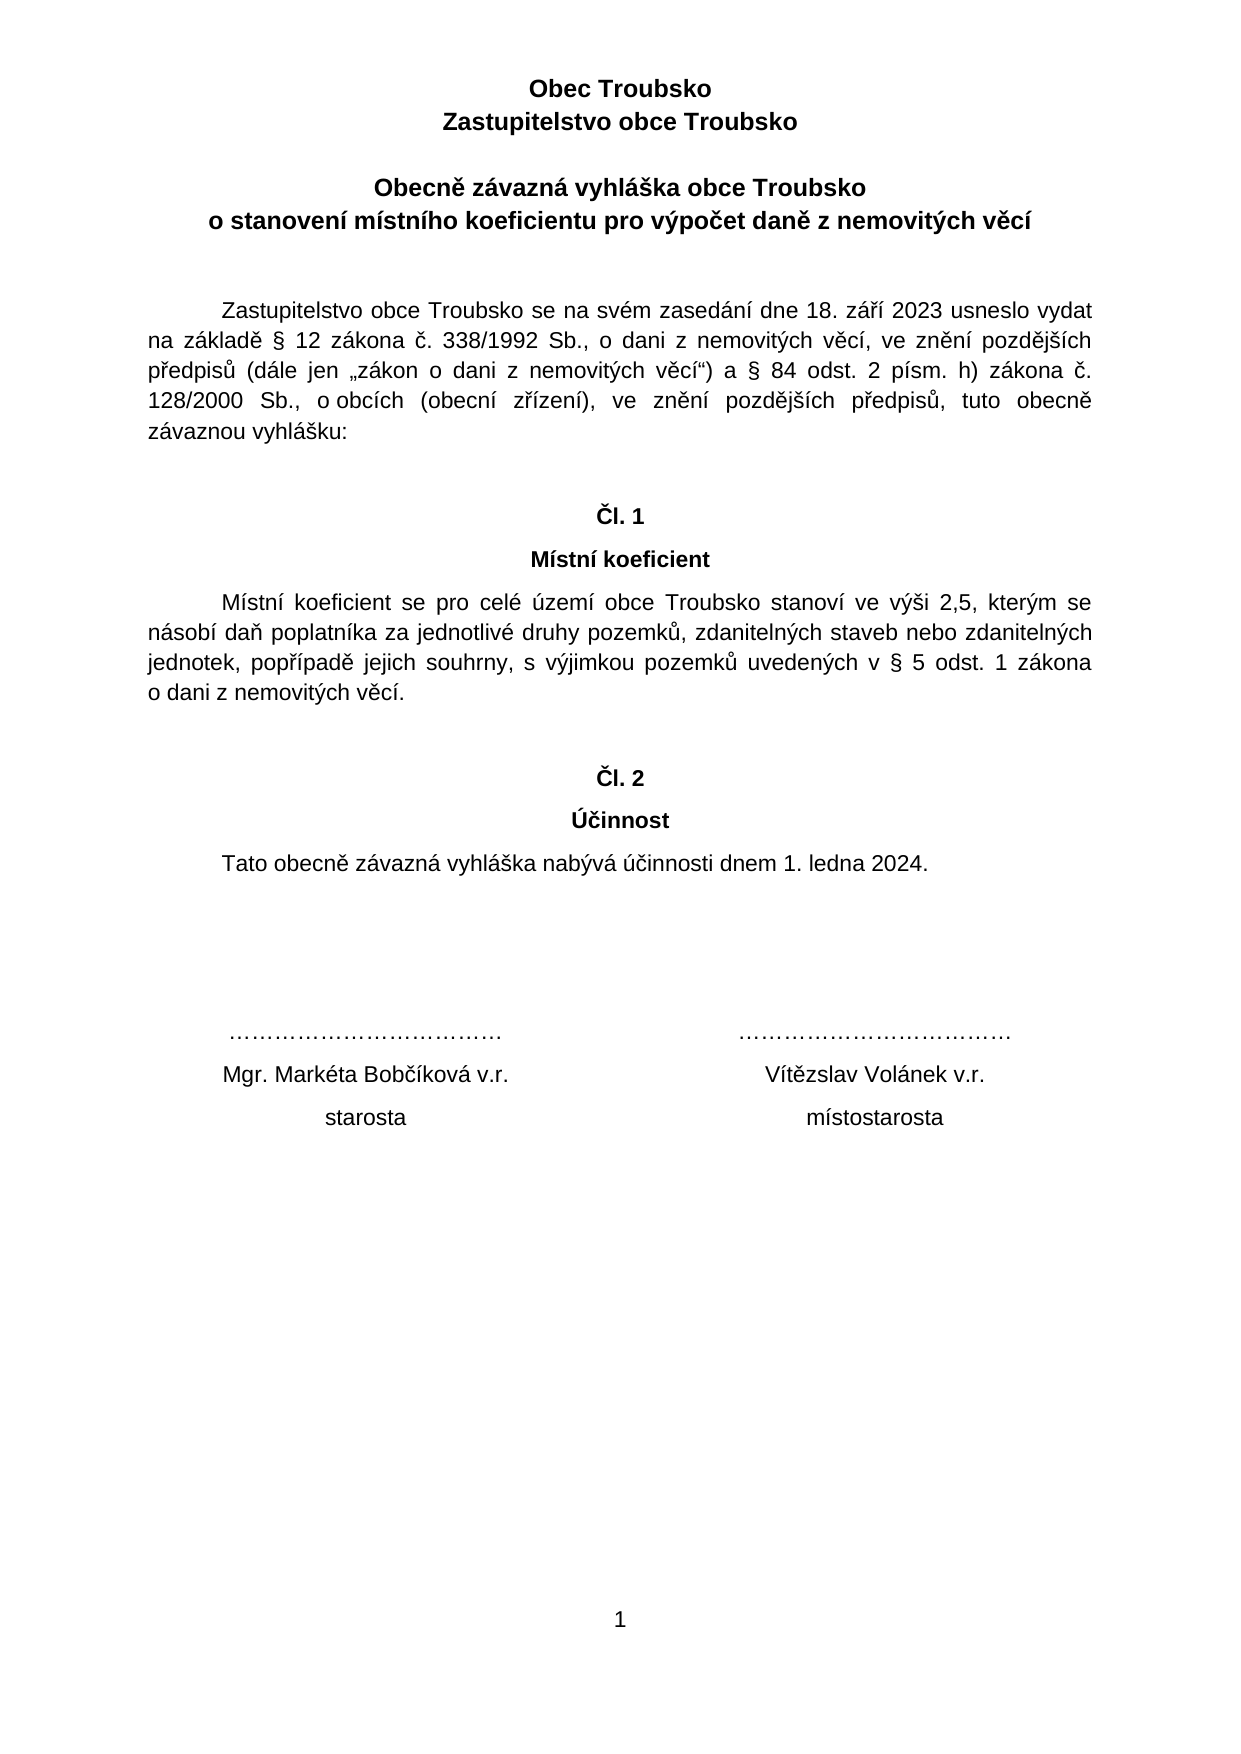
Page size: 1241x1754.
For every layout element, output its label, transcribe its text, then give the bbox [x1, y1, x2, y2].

text Místní koeficient [148, 546, 1093, 572]
text Obecně závazná vyhláška obce Troubsko [148, 173, 1093, 202]
text Zastupitelstvo obce Troubsko [148, 107, 1093, 136]
text Zastupitelstvo obce Troubsko se na svém zasedání dne 18. září 2023 usneslo vydat na základě § 12 zákona č. 338/1992 Sb., o dani z nemovitých věcí, ve znění pozdějších předpisů (dále jen „zákon o dani z nemovitých věcí“) a § 84 odst. 2 písm. h) zákona č. 128/2000 Sb., o obcích (obecní zřízení), ve znění pozdějších předpisů, tuto obecně závaznou vyhlášku: [148, 297, 1093, 444]
text ……………………………… [657, 1018, 1093, 1044]
text Čl. 2 [148, 764, 1093, 791]
text Mgr. Markéta Bobčíková v.r. [148, 1061, 583, 1087]
text ……………………………… [148, 1018, 583, 1044]
text místostarosta [657, 1103, 1093, 1130]
text starosta [148, 1103, 583, 1130]
text Obec Troubsko [148, 74, 1093, 102]
text Místní koeficient se pro celé území obce Troubsko stanoví ve výši 2,5, kterým se násobí daň poplatníka za jednotlivé druhy pozemků, zdanitelných staveb nebo zdanitelných jednotek, popřípadě jejich souhrny, s výjimkou pozemků uvedených v § 5 odst. 1 zákona o dani z nemovitých věcí. [148, 588, 1093, 706]
text Čl. 1 [148, 503, 1093, 529]
text Tato obecně závazná vyhláška nabývá účinnosti dnem 1. ledna 2024. [148, 850, 1093, 876]
text Účinnost [148, 807, 1093, 834]
text Vítězslav Volánek v.r. [657, 1061, 1093, 1087]
text o stanovení místního koeficientu pro výpočet daně z nemovitých věcí [148, 206, 1093, 234]
